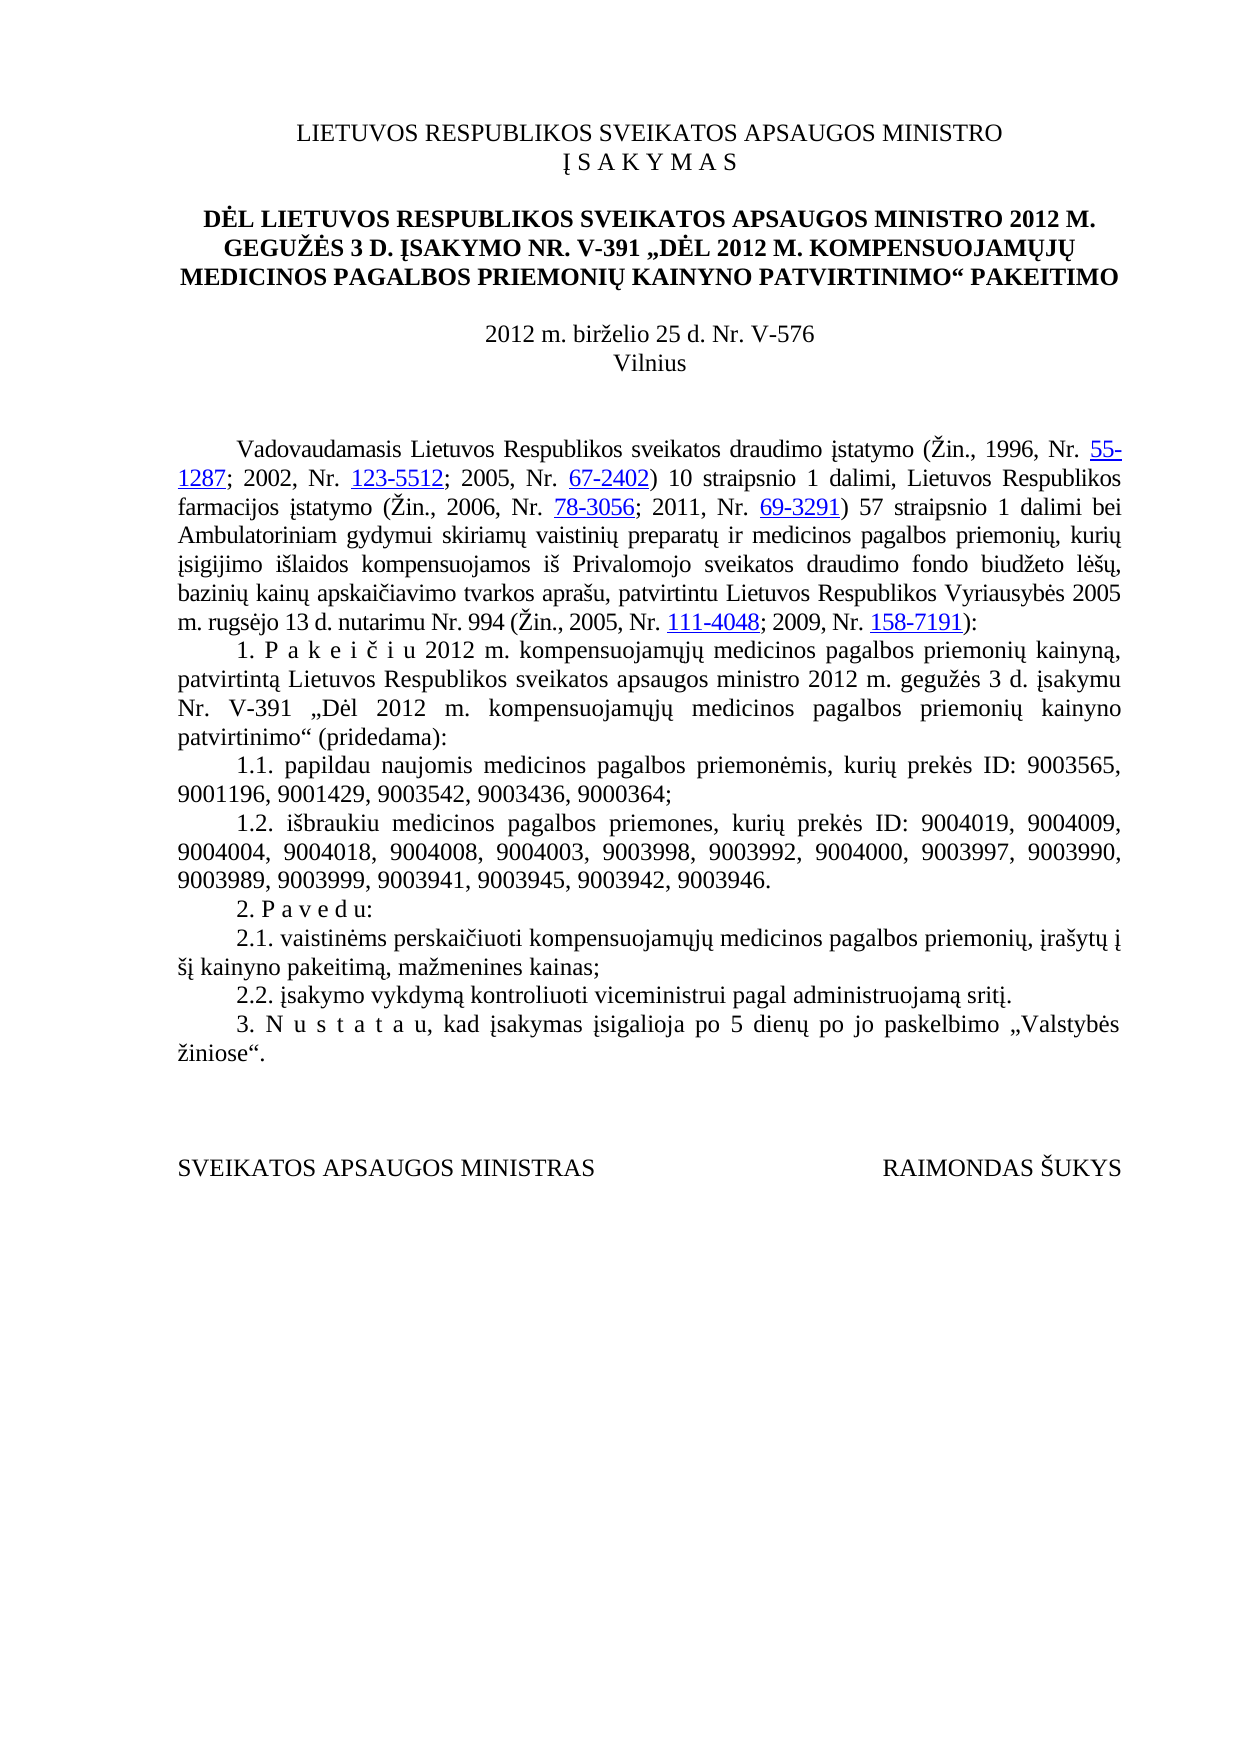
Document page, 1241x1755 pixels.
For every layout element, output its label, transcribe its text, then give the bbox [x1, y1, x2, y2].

text 2012 m. birželio 25 d. Nr. V-576 [177, 319, 1122, 348]
text SVEIKATOS APSAUGOS MINISTRAS RAIMONDAS ŠUKYS [177, 1153, 1122, 1182]
text 1. P a k e i č i u 2012 m. kompensuojamųjų medicinos pagalbos priemonių kainyną, patvirtintą Lietuvos Respublikos sveikatos apsaugos ministro 2012 m. gegužės 3 d. įsakymu Nr. V-391 „Dėl 2012 m. kompensuojamųjų medicinos pagalbos priemonių kainyno patvirtinimo“ (pridedama): [177, 636, 1122, 751]
text LIETUVOS RESPUBLIKOS SVEIKATOS APSAUGOS MINISTRO [177, 118, 1122, 147]
text 2. P a v e d u: [177, 894, 1122, 923]
text 2.1. vaistinėms perskaičiuoti kompensuojamųjų medicinos pagalbos priemonių, įrašytų į šį kainyno pakeitimą, mažmenines kainas; [177, 923, 1122, 981]
text DĖL LIETUVOS RESPUBLIKOS SVEIKATOS APSAUGOS MINISTRO 2012 M. GEGUŽĖS 3 D. ĮSAKYMO Nr. V-391 „DĖL 2012 M. KOMPENSUOJAMŲJŲ MEDICINOS PAGALBOS PRIEMONIŲ KAINYNO PATVIRTINIMO“ PAKEITIMO [177, 204, 1122, 291]
text Į S A K Y M A S [177, 147, 1122, 176]
text 1.1. papildau naujomis medicinos pagalbos priemonėmis, kurių prekės ID: 9003565, 9001196, 9001429, 9003542, 9003436, 9000364; [177, 751, 1122, 808]
text 3. N u s t a t a u, kad įsakymas įsigalioja po 5 dienų po jo paskelbimo „Valstybės žiniose“. [177, 1009, 1122, 1067]
text 1.2. išbraukiu medicinos pagalbos priemones, kurių prekės ID: 9004019, 9004009, 9004004, 9004018, 9004008, 9004003, 9003998, 9003992, 9004000, 9003997, 9003990, 9003989, 9003999, 9003941, 9003945, 9003942, 9003946. [177, 808, 1122, 894]
text Vadovaudamasis Lietuvos Respublikos sveikatos draudimo įstatymo (Žin., 1996, Nr. 55-1287; 2002, Nr. 123-5512; 2005, Nr. 67-2402) 10 straipsnio 1 dalimi, Lietuvos Respublikos farmacijos įstatymo (Žin., 2006, Nr. 78-3056; 2011, Nr. 69-3291) 57 straipsnio 1 dalimi bei Ambulatoriniam gydymui skiriamų vaistinių preparatų ir medicinos pagalbos priemonių, kurių įsigijimo išlaidos kompensuojamos iš Privalomojo sveikatos draudimo fondo biudžeto lėšų, bazinių kainų apskaičiavimo tvarkos aprašu, patvirtintu Lietuvos Respublikos Vyriausybės 2005 m. rugsėjo 13 d. nutarimu Nr. 994 (Žin., 2005, Nr. 111-4048; 2009, Nr. 158-7191): [177, 434, 1122, 636]
text 2.2. įsakymo vykdymą kontroliuoti viceministrui pagal administruojamą sritį. [177, 981, 1122, 1009]
text Vilnius [177, 348, 1122, 377]
